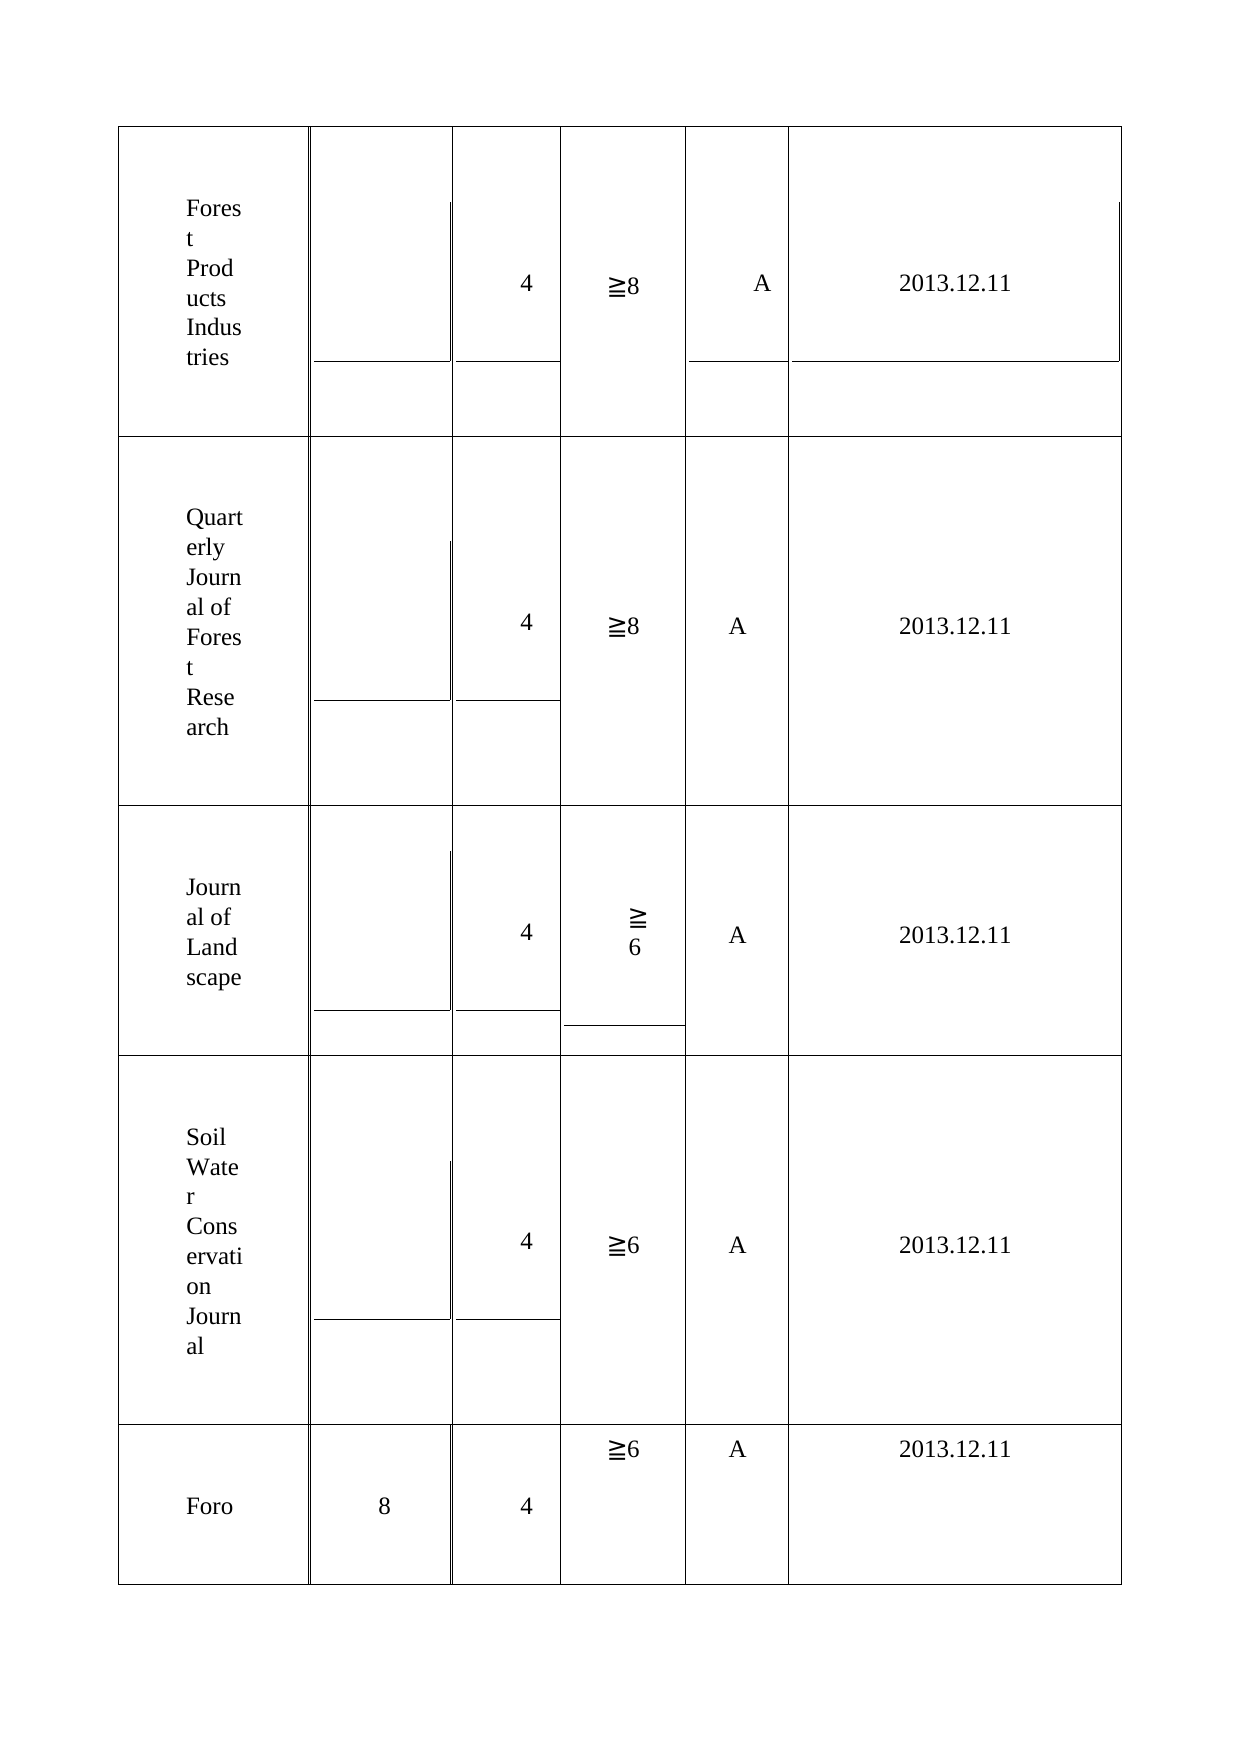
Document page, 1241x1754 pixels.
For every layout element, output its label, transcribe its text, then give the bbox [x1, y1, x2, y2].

table_cell [311, 806, 452, 1055]
table_cell Forest Products Industries [119, 127, 308, 436]
table_cell 4 [453, 437, 560, 805]
table_cell 8 [311, 1425, 450, 1584]
table_cell ≧6 [561, 1056, 685, 1424]
table_cell ≧8 [561, 127, 685, 436]
table_cell A [686, 1056, 788, 1424]
table_cell Foro [119, 1425, 308, 1584]
table_cell A [686, 437, 788, 805]
table_cell 4 [453, 127, 560, 436]
table_cell 2013.12.11 [789, 1425, 1121, 1584]
table_cell 2013.12.11 [789, 127, 1121, 436]
table_cell A [686, 127, 788, 436]
table_cell 2013.12.11 [789, 1056, 1121, 1424]
table_cell 4 [453, 1425, 560, 1584]
table_cell [311, 437, 452, 805]
table_cell ≧6 [561, 1425, 685, 1584]
table_cell A [686, 1425, 788, 1584]
table_cell Quarterly Journal of Forest Research [119, 437, 308, 805]
table_cell [311, 1056, 452, 1424]
table_cell ≧8 [561, 437, 685, 805]
table_cell 4 [453, 1056, 560, 1424]
table_cell 2013.12.11 [789, 806, 1121, 1055]
table_cell 4 [453, 806, 560, 1055]
table_cell Journal of Landscape [119, 806, 308, 1055]
table_cell ≧6 [561, 806, 685, 1055]
table_cell 2013.12.11 [789, 437, 1121, 805]
table_cell [311, 127, 452, 436]
table_cell Soil Water Conservation Journal [119, 1056, 308, 1424]
table_cell A [686, 806, 788, 1055]
